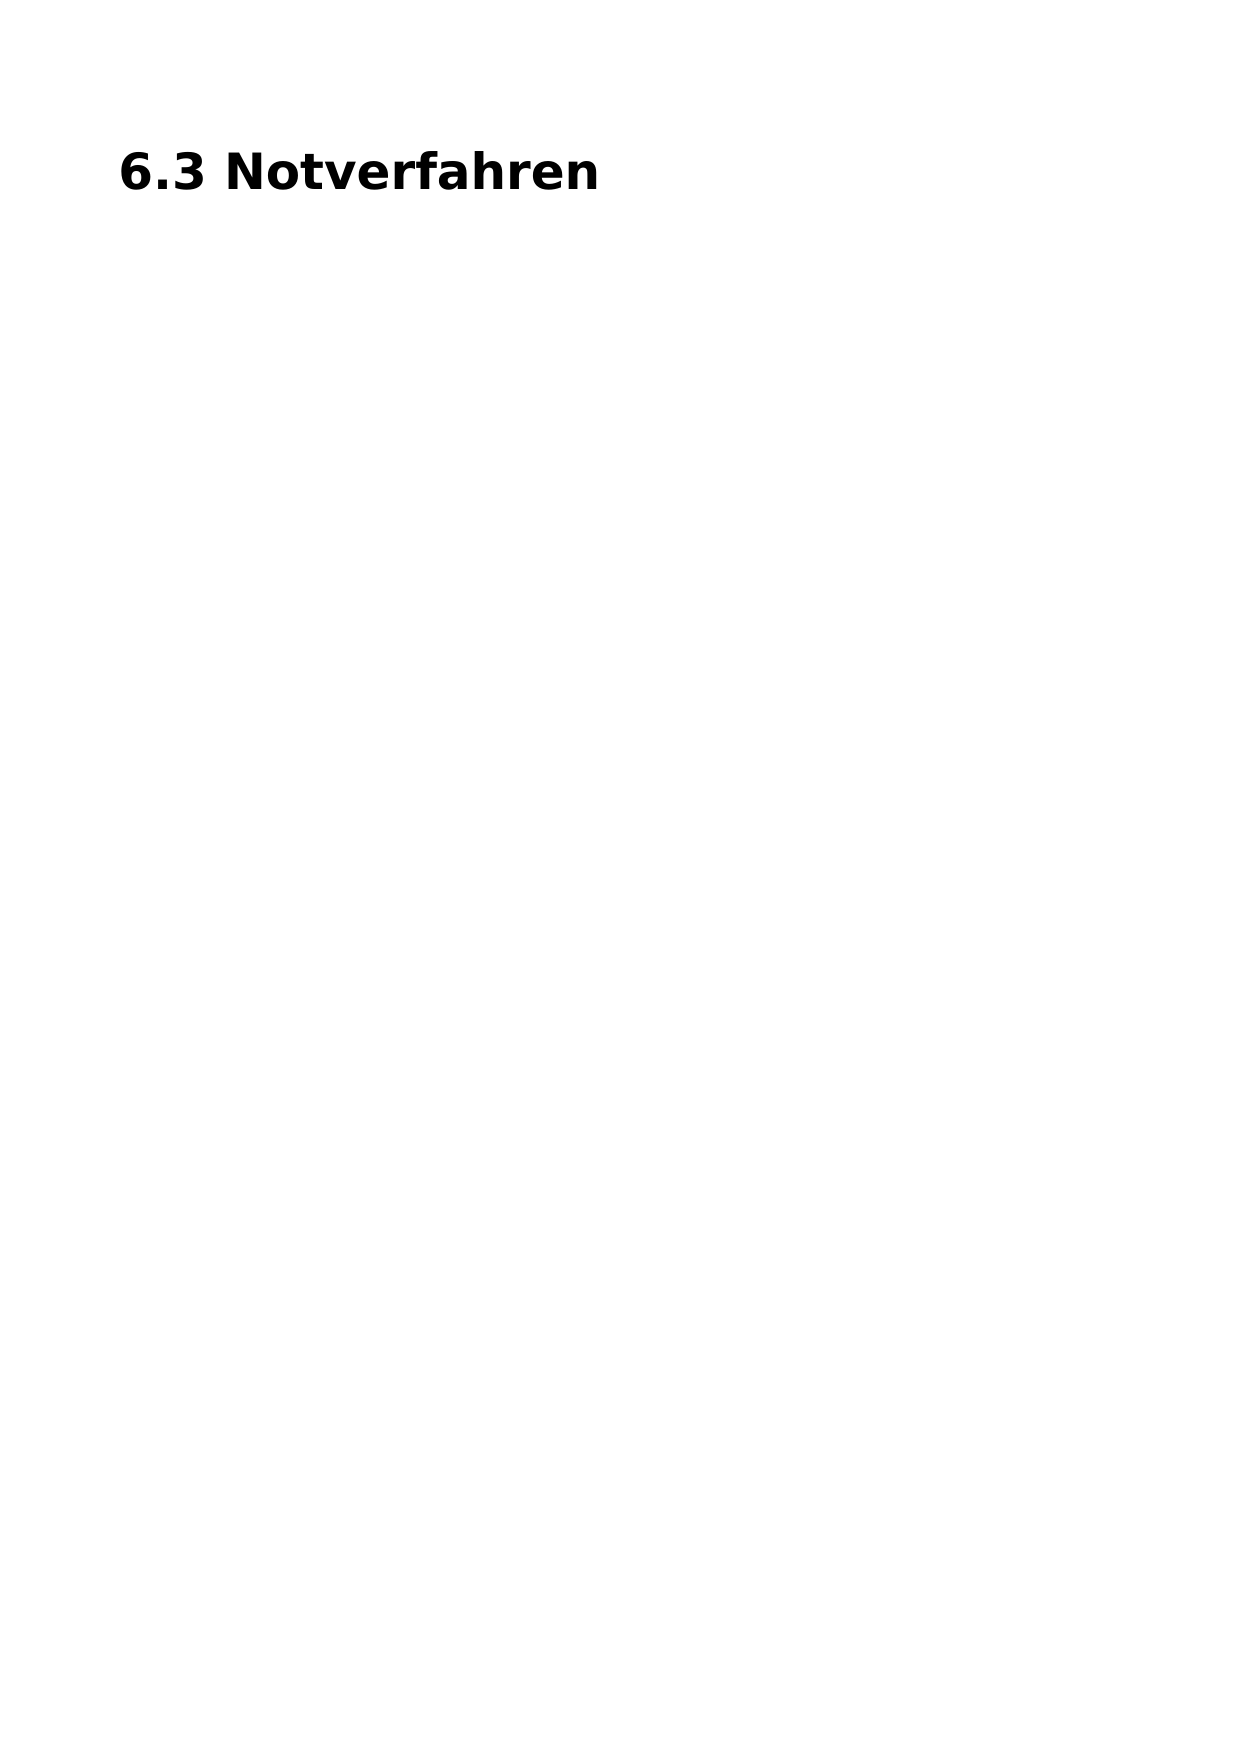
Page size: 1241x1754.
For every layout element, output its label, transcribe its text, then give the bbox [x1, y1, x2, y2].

subtitle 6.3 Notverfahren [118, 143, 1122, 201]
